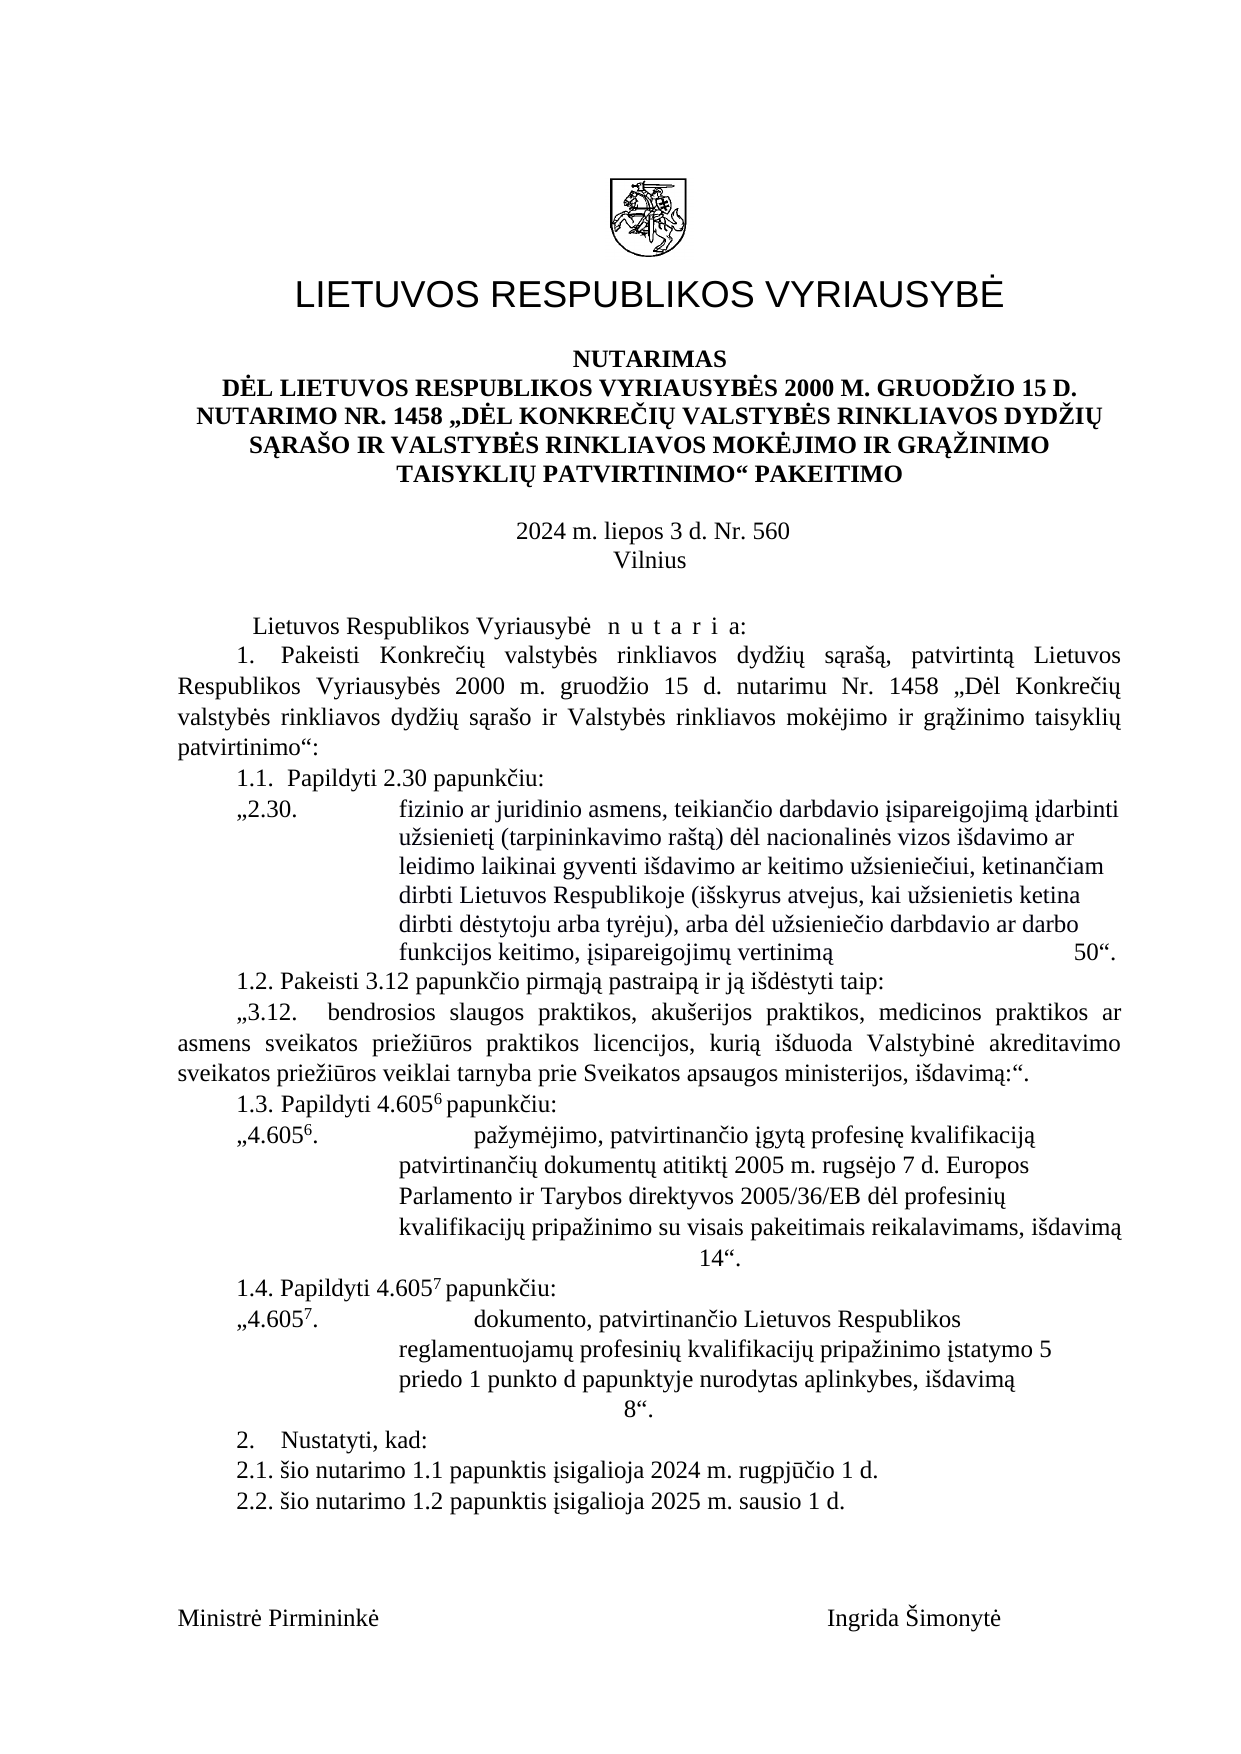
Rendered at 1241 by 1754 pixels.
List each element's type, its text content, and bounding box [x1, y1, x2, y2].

text „3.12. bendrosios slaugos praktikos, akušerijos praktikos, medicinos praktikos ar asmens sveikatos priežiūros praktikos licencijos, kurią išduoda Valstybinė akreditavimo sveikatos priežiūros veiklai tarnyba prie Sveikatos apsaugos ministerijos, išdavimą:“. [177, 997, 1122, 1087]
text Lietuvos Respublikos Vyriausybė nutaria: [177, 603, 1122, 640]
text nutarimas [177, 344, 1122, 373]
text Ministrė Pirmininkė Ingrida Šimonytė [177, 1603, 1122, 1632]
text 1. Pakeisti Konkrečių valstybės rinkliavos dydžių sąrašą, patvirtintą Lietuvos Respublikos Vyriausybės 2000 m. gruodžio 15 d. nutarimu Nr. 1458 „Dėl Konkrečių valstybės rinkliavos dydžių sąrašo ir Valstybės rinkliavos mokėjimo ir grąžinimo taisyklių patvirtinimo“: [177, 640, 1122, 761]
text „2.30. fizinio ar juridinio asmens, teikiančio darbdavio įsipareigojimą įdarbinti užsienietį (tarpininkavimo raštą) dėl nacionalinės vizos išdavimo ar leidimo laikinai gyventi išdavimo ar keitimo užsieniečiui, ketinančiam dirbti Lietuvos Respublikoje (išskyrus atvejus, kai užsienietis ketina dirbti dėstytoju arba tyrėju), arba dėl užsieniečio darbdavio ar darbo funkcijos keitimo, įsipareigojimų vertinimą 50“. [236, 794, 1122, 966]
text „4.6056. pažymėjimo, patvirtinančio įgytą profesinę kvalifikaciją patvirtinančių dokumentų atitiktį 2005 m. rugsėjo 7 d. Europos Parlamento ir Tarybos direktyvos 2005/36/EB dėl profesinių kvalifikacijų pripažinimo su visais pakeitimais reikalavimams, išdavimą 14“. [236, 1120, 1122, 1272]
text 1.3. Papildyti 4.6056 papunkčiu: [177, 1089, 1122, 1118]
text 1.2. Pakeisti 3.12 papunkčio pirmąją pastraipą ir ją išdėstyti taip: [177, 966, 1122, 995]
text DĖL LIETUVOS RESPUBLIKOS VYRIAUSYBĖS 2000 M. GRUODŽIO 15 D. NUTARIMO NR. 1458 „DĖL KONKREČIŲ VALSTYBĖS RINKLIAVOS DYDŽIŲ SĄRAŠO IR VALSTYBĖS RINKLIAVOS MOKĖJIMO IR GRĄŽINIMO TAISYKLIŲ PATVIRTINIMO“ PAKEITIMO [177, 373, 1122, 488]
text 1.4. Papildyti 4.6057 papunkčiu: [177, 1273, 1122, 1302]
text Vilnius [177, 545, 1122, 574]
text „4.6057. dokumento, patvirtinančio Lietuvos Respublikos reglamentuojamų profesinių kvalifikacijų pripažinimo įstatymo 5 priedo 1 punkto d papunktyje nurodytas aplinkybes, išdavimą 8“. [236, 1304, 1122, 1423]
text 2.2. šio nutarimo 1.2 papunktis įsigalioja 2025 m. sausio 1 d. [177, 1486, 1122, 1515]
text 1.1. Papildyti 2.30 papunkčiu: [177, 763, 1122, 792]
text Lietuvos Respublikos Vyriausybė [177, 272, 1122, 315]
text 2.1. šio nutarimo 1.1 papunktis įsigalioja 2024 m. rugpjūčio 1 d. [177, 1455, 1122, 1484]
text 2024 m. liepos 3 d. Nr. 560 [177, 516, 1122, 545]
text 2. Nustatyti, kad: [177, 1425, 1122, 1453]
